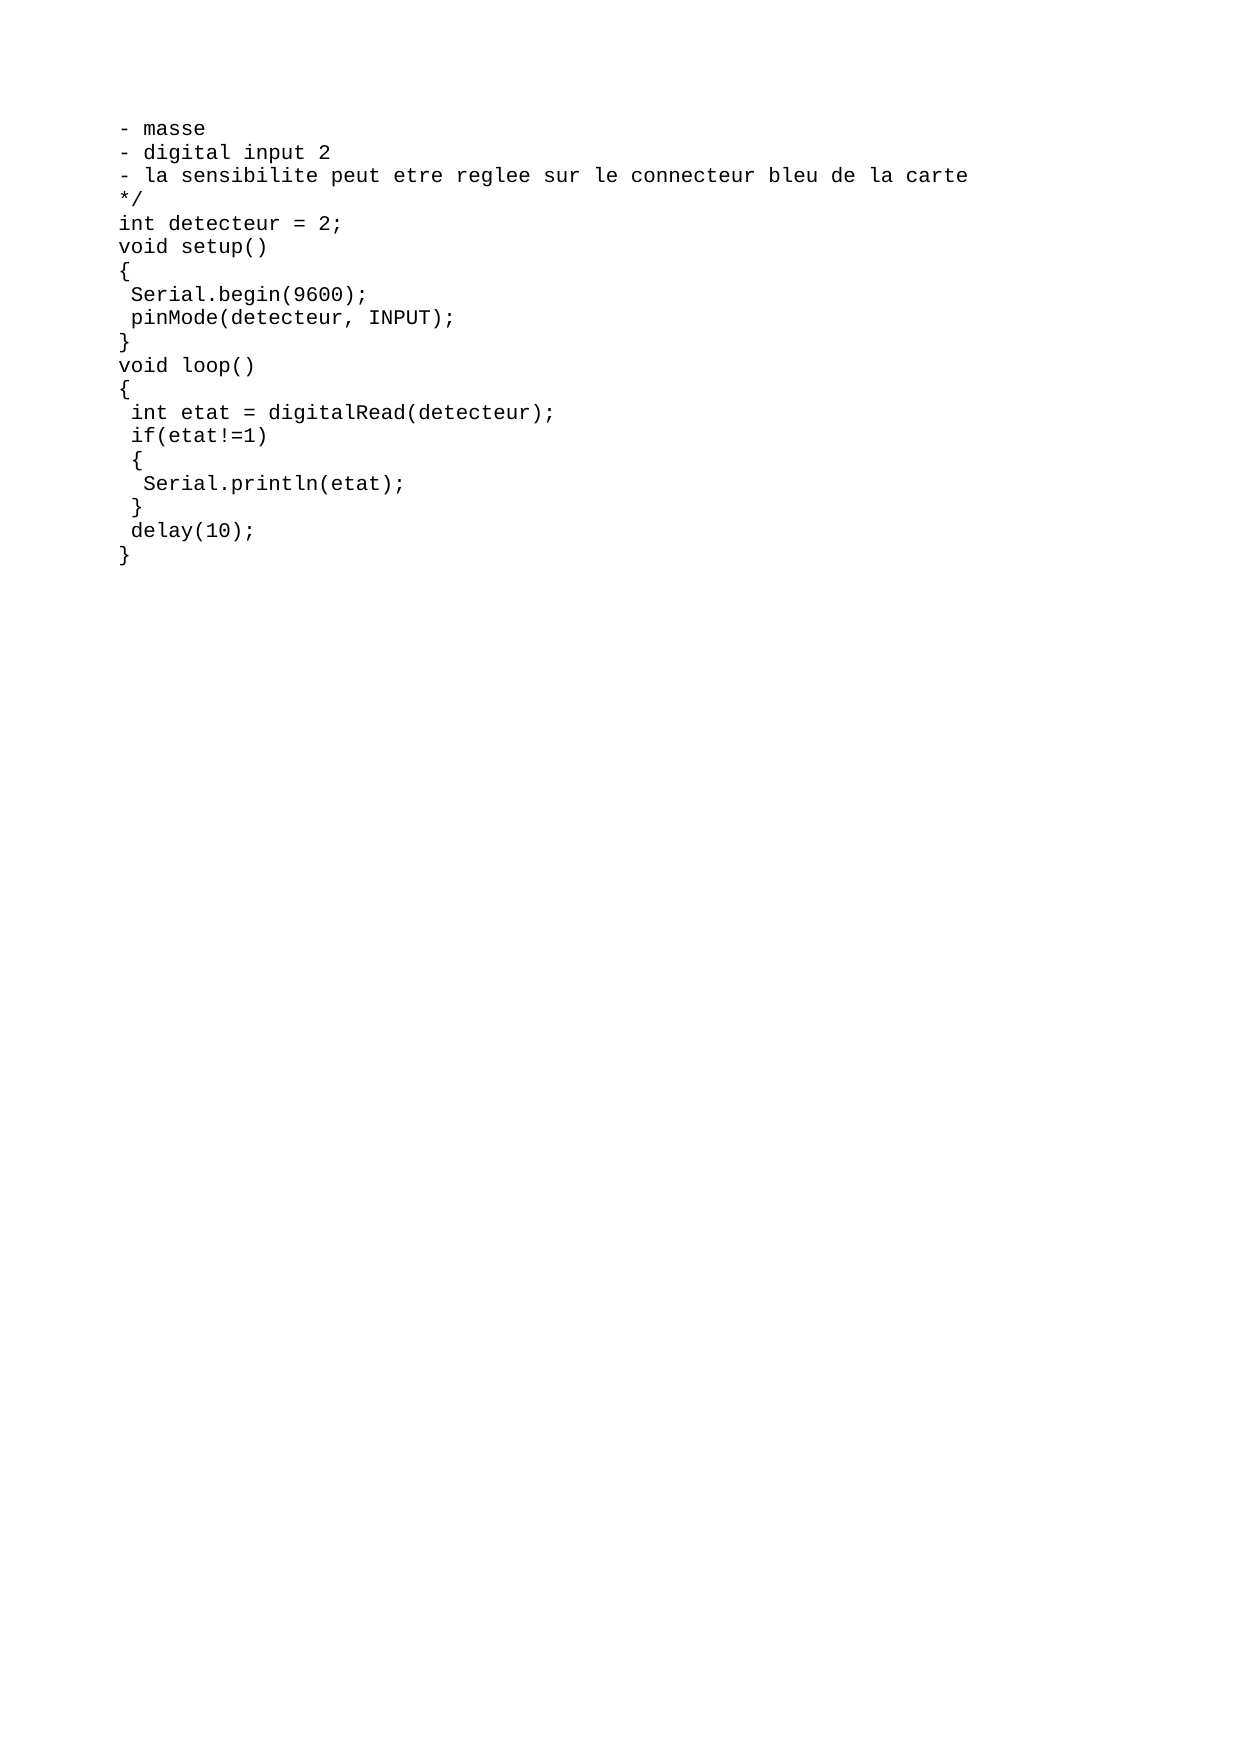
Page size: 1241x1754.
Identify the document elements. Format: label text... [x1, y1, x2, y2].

text } [118, 331, 1122, 354]
text Serial.println(etat); [118, 473, 1122, 496]
text int etat = digitalRead(detecteur); [118, 402, 1122, 426]
text - digital input 2 [118, 142, 1122, 165]
text } [118, 544, 1122, 567]
text { [118, 260, 1122, 284]
text - la sensibilite peut etre reglee sur le connecteur bleu de la carte [118, 165, 1122, 189]
text Serial.begin(9600); [118, 284, 1122, 307]
text void loop() [118, 354, 1122, 378]
text if(etat!=1) [118, 426, 1122, 449]
text delay(10); [118, 520, 1122, 544]
text - masse [118, 118, 1122, 142]
text { [118, 378, 1122, 402]
text } [118, 496, 1122, 520]
text pinMode(detecteur, INPUT); [118, 307, 1122, 331]
text int detecteur = 2; [118, 213, 1122, 236]
text */ [118, 189, 1122, 213]
text { [118, 449, 1122, 473]
text void setup() [118, 236, 1122, 260]
